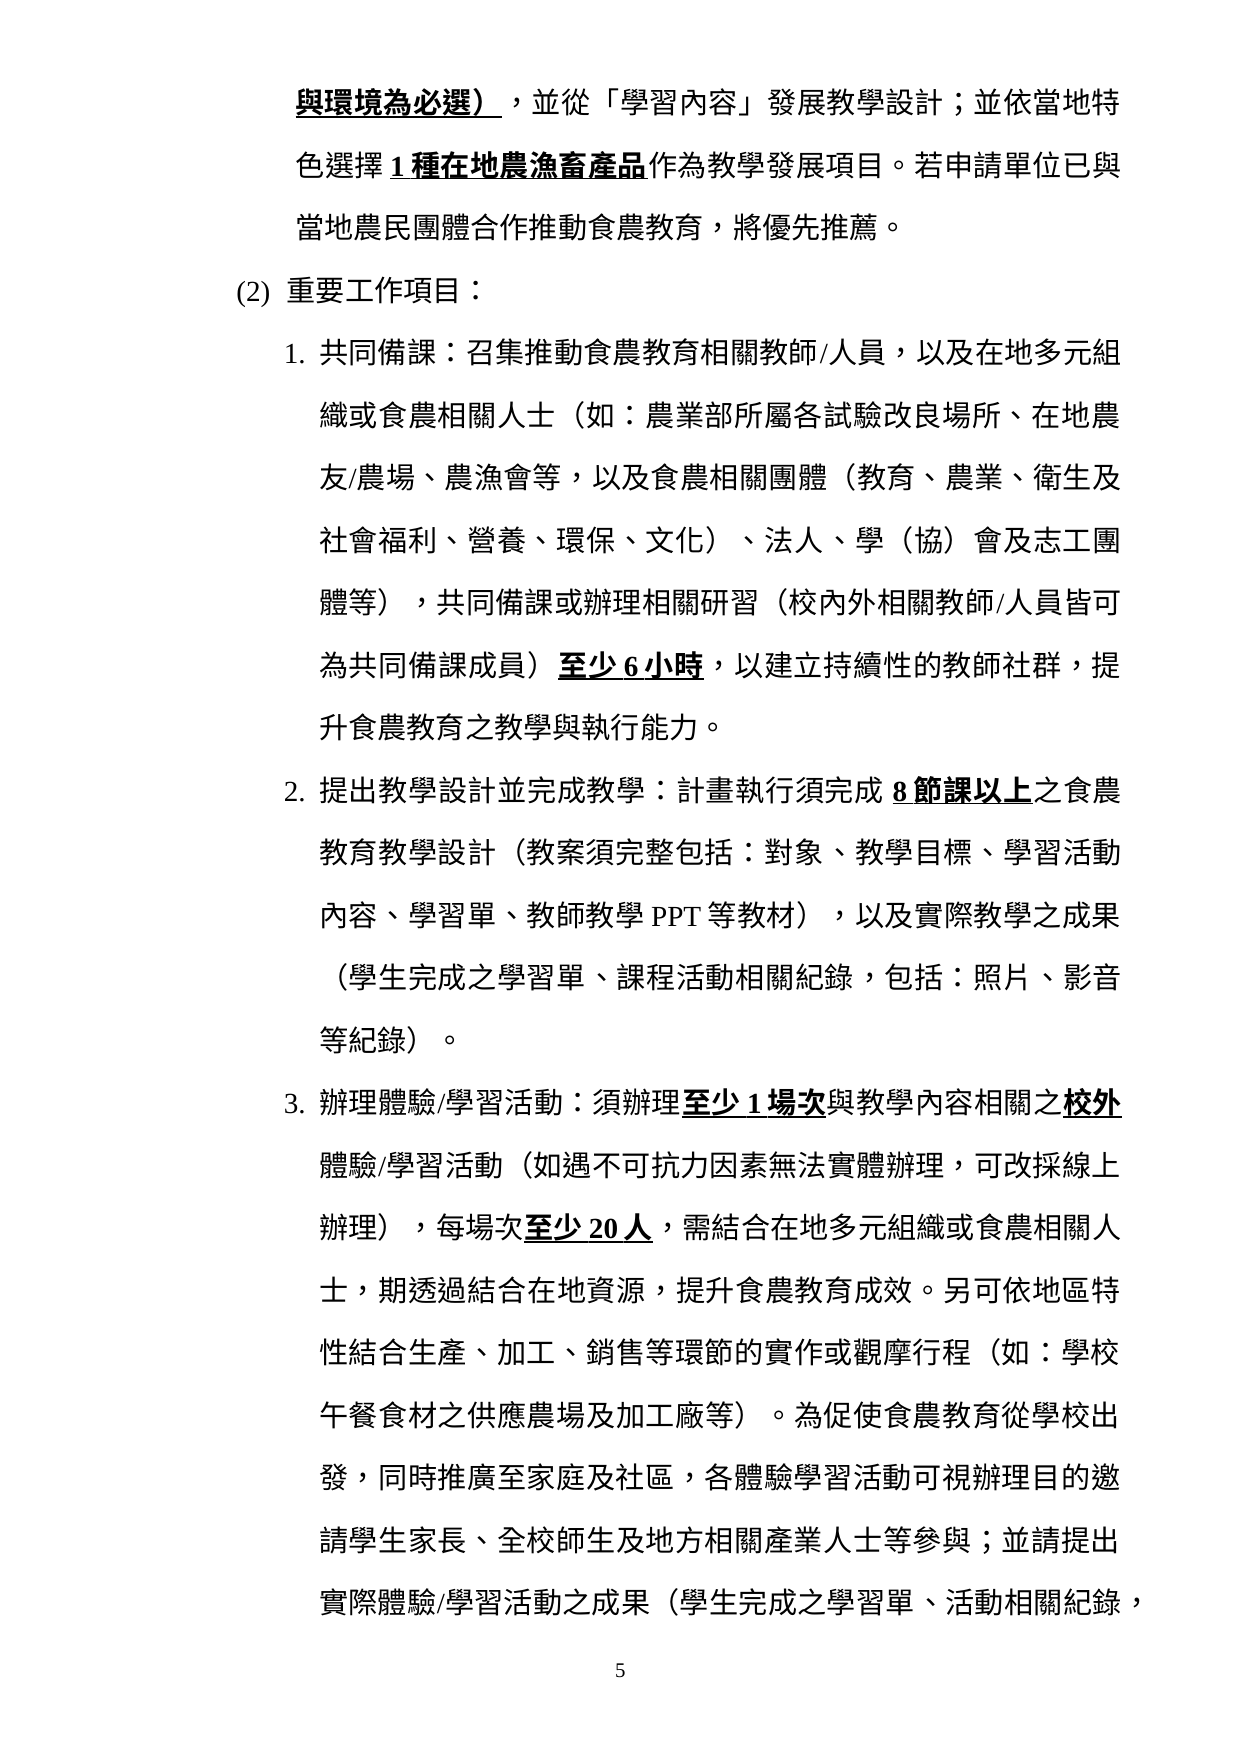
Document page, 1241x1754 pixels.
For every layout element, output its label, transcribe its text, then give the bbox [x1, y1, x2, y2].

list 辦理體驗/學習活動：須辦理至少1場次與教學內容相關之校外體驗/學習活動（如遇不可抗力因素無法實體辦理，可改採線上辦理），每場次至少20人，需結合在地多元組織或食農相關人士，期透過結合在地資源，提升食農教育成效。另可依地區特性結合生產、加工、銷售等環節的實作或觀摩行程（如：學校午餐食材之供應農場及加工廠等）。為促使食農教育從學校出發，同時推廣至家庭及社區，各體驗學習活動可視辦理目的邀請學生家長、全校師生及地方相關產業人士等參與；並請提出實際體驗/學習活動之成果（學生完成之學習單、活動相關紀錄，包括：照片、影音等紀錄）。 [283, 1059, 1122, 1622]
list 提出教學設計並完成教學：計畫執行須完成8節課以上之食農教育教學設計（教案須完整包括：對象、教學目標、學習活動內容、學習單、教師教學PPT等教材），以及實際教學之成果（學生完成之學習單、課程活動相關紀錄，包括：照片、影音等紀錄）。 [283, 747, 1122, 1059]
list 共同備課：召集推動食農教育相關教師/人員，以及在地多元組織或食農相關人士（如：農業部所屬各試驗改良場所、在地農友/農場、農漁會等，以及食農相關團體（教育、農業、衛生及社會福利、營養、環保、文化）、法人、學（協）會及志工團體等），共同備課或辦理相關研習（校內外相關教師/人員皆可為共同備課成員）至少6小時，以建立持續性的教師社群，提升食農教育之教學與執行能力。 [283, 309, 1122, 747]
text 與環境為必選），並從「學習內容」發展教學設計；並依當地特色選擇1種在地農漁畜產品作為教學發展項目。若申請單位已與當地農民團體合作推動食農教育，將優先推薦。 [295, 59, 1122, 247]
list 重要工作項目： [236, 247, 1122, 309]
